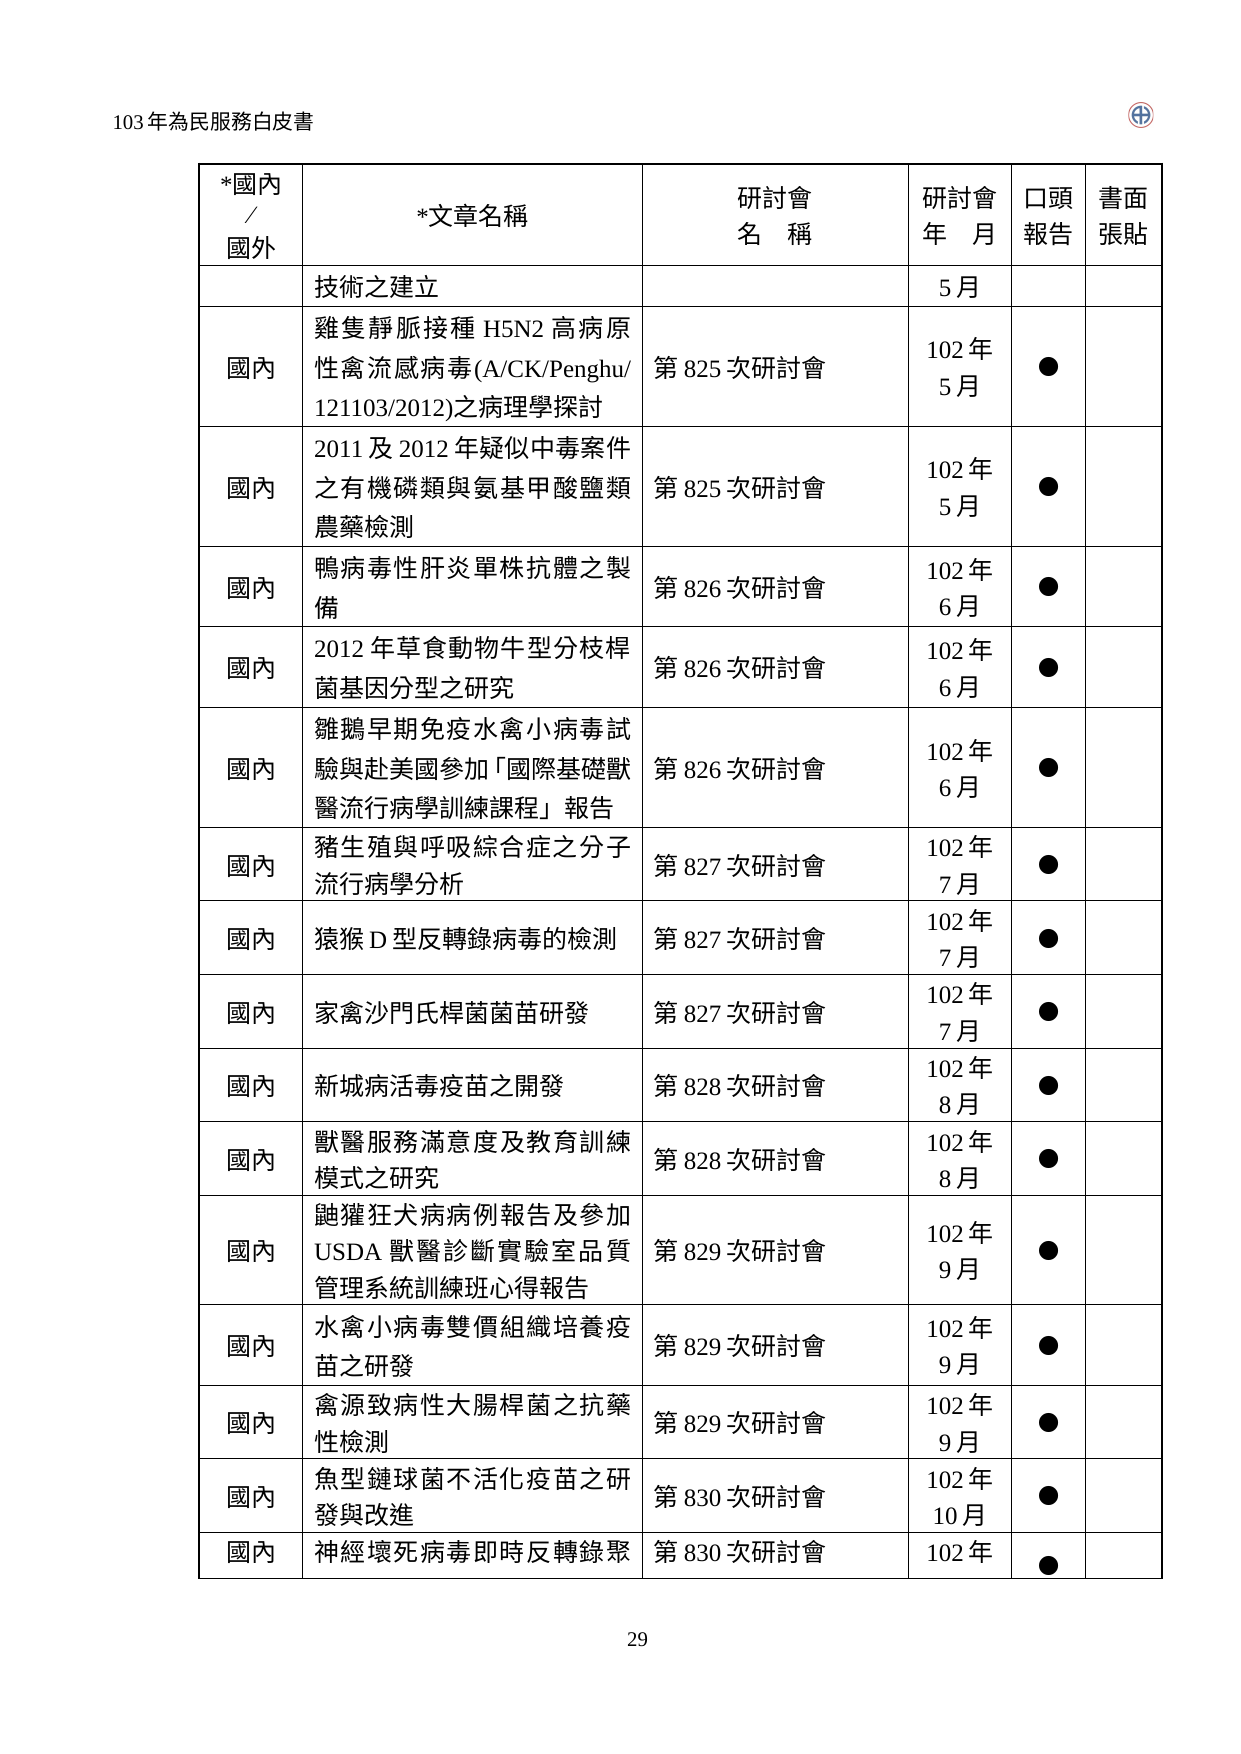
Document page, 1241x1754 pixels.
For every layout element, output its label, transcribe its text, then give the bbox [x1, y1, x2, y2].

table_cell 國內 [200, 1122, 302, 1194]
table_cell 第829次研討會 [643, 1196, 908, 1304]
table_cell 102年5月 [909, 427, 1011, 546]
table_cell 鴨病毒性肝炎單株抗體之製備 [303, 547, 642, 626]
table_cell 102年9月 [909, 1386, 1011, 1458]
table_cell 102年8月 [909, 1049, 1011, 1121]
table_cell ● [1012, 828, 1085, 900]
table_cell 國內 [200, 1533, 302, 1578]
table_cell 102年7月 [909, 828, 1011, 900]
table_cell 102年8月 [909, 1122, 1011, 1194]
table_cell [1086, 627, 1161, 707]
table_cell ● [1012, 1049, 1085, 1121]
table_cell 102年6月 [909, 627, 1011, 707]
table_cell ● [1012, 1386, 1085, 1458]
table_cell 禽源致病性大腸桿菌之抗藥性檢測 [303, 1386, 642, 1458]
table_cell [1086, 1049, 1161, 1121]
table_cell 第830次研討會 [643, 1533, 908, 1578]
table_cell ● [1012, 627, 1085, 707]
table_cell 國內 [200, 1196, 302, 1304]
table_cell 鼬獾狂犬病病例報告及參加USDA獸醫診斷實驗室品質管理系統訓練班心得報告 [303, 1196, 642, 1304]
table_cell 魚型鏈球菌不活化疫苗之研發與改進 [303, 1459, 642, 1532]
table_cell 國內 [200, 1305, 302, 1385]
table_cell 第826次研討會 [643, 547, 908, 626]
table_cell 國內 [200, 1459, 302, 1532]
table_cell 國內 [200, 307, 302, 426]
table_cell ● [1012, 708, 1085, 827]
table_cell ● [1012, 1122, 1085, 1194]
table_cell ● [1012, 547, 1085, 626]
table_cell [1086, 1533, 1161, 1578]
table_cell ● [1012, 427, 1085, 546]
table_cell [643, 266, 908, 306]
table_header 書面 張貼 [1086, 165, 1161, 265]
table_cell ● [1012, 1305, 1085, 1385]
table_cell 國內 [200, 1386, 302, 1458]
table_cell 第827次研討會 [643, 828, 908, 900]
table_cell 雛鵝早期免疫水禽小病毒試驗與赴美國參加「國際基礎獸醫流行病學訓練課程」報告 [303, 708, 642, 827]
table_cell ● [1012, 1459, 1085, 1532]
table_cell ● [1012, 307, 1085, 426]
table_cell 第829次研討會 [643, 1386, 908, 1458]
table_cell 第830次研討會 [643, 1459, 908, 1532]
table_cell [1086, 307, 1161, 426]
table_header 研討會 年 月 [909, 165, 1011, 265]
table_cell [1086, 1386, 1161, 1458]
table_cell 國內 [200, 1049, 302, 1121]
table_cell 雞隻靜脈接種H5N2高病原性禽流感病毒(A/CK/Penghu/ 121103/2012)之病理學探討 [303, 307, 642, 426]
table_header *國內 ∕ 國外 [200, 165, 302, 265]
table_cell 102年6月 [909, 708, 1011, 827]
table_cell 102年9月 [909, 1305, 1011, 1385]
table_cell [1086, 547, 1161, 626]
table_cell 國內 [200, 627, 302, 707]
table_cell 豬生殖與呼吸綜合症之分子流行病學分析 [303, 828, 642, 900]
table_cell [1086, 975, 1161, 1047]
table_cell ● [1012, 901, 1085, 974]
table_cell 第827次研討會 [643, 901, 908, 974]
table_cell 2011及2012年疑似中毒案件之有機磷類與氨基甲酸鹽類農藥檢測 [303, 427, 642, 546]
table_cell ● [1012, 1196, 1085, 1304]
table_cell 家禽沙門氏桿菌菌苗研發 [303, 975, 642, 1047]
table_cell 102年9月 [909, 1196, 1011, 1304]
table_header *文章名稱 [303, 165, 642, 265]
table_cell [1086, 901, 1161, 974]
table_cell 第827次研討會 [643, 975, 908, 1047]
table_cell ● [1012, 975, 1085, 1047]
table_cell [1086, 828, 1161, 900]
table_cell 獸醫服務滿意度及教育訓練模式之研究 [303, 1122, 642, 1194]
table_cell 102年10月 [909, 1459, 1011, 1532]
table_cell 102年7月 [909, 901, 1011, 974]
picture [1128, 102, 1154, 128]
table_cell 2012年草食動物牛型分枝桿菌基因分型之研究 [303, 627, 642, 707]
table_cell 102年7月 [909, 975, 1011, 1047]
table_cell 水禽小病毒雙價組織培養疫苗之研發 [303, 1305, 642, 1385]
table_cell [1086, 266, 1161, 306]
table_cell 國內 [200, 547, 302, 626]
table_cell [1086, 427, 1161, 546]
table_cell [1086, 1459, 1161, 1532]
table_cell 技術之建立 [303, 266, 642, 306]
table_cell 國內 [200, 427, 302, 546]
table_header 研討會 名 稱 [643, 165, 908, 265]
table_cell 第828次研討會 [643, 1122, 908, 1194]
table_cell 新城病活毒疫苗之開發 [303, 1049, 642, 1121]
table_cell 國內 [200, 828, 302, 900]
table_cell ● [1012, 1533, 1085, 1578]
table_cell 國內 [200, 975, 302, 1047]
table_cell 5月 [909, 266, 1011, 306]
table_cell 神經壞死病毒即時反轉錄聚 [303, 1533, 642, 1578]
table_cell 第828次研討會 [643, 1049, 908, 1121]
table_cell 102年 [909, 1533, 1011, 1578]
table_cell [1086, 1122, 1161, 1194]
table_cell 102年5月 [909, 307, 1011, 426]
table_cell 國內 [200, 901, 302, 974]
table_cell [1086, 708, 1161, 827]
table_cell [1012, 266, 1085, 306]
table_cell 第825次研討會 [643, 307, 908, 426]
table_cell [1086, 1196, 1161, 1304]
table_cell 第826次研討會 [643, 627, 908, 707]
table_cell 第825次研討會 [643, 427, 908, 546]
table_cell 102年6月 [909, 547, 1011, 626]
table_header 口頭 報告 [1012, 165, 1085, 265]
table_cell [1086, 1305, 1161, 1385]
table_cell [200, 266, 302, 306]
table_cell 猿猴D型反轉錄病毒的檢測 [303, 901, 642, 974]
table_cell 國內 [200, 708, 302, 827]
table_cell 第826次研討會 [643, 708, 908, 827]
table_cell 第829次研討會 [643, 1305, 908, 1385]
